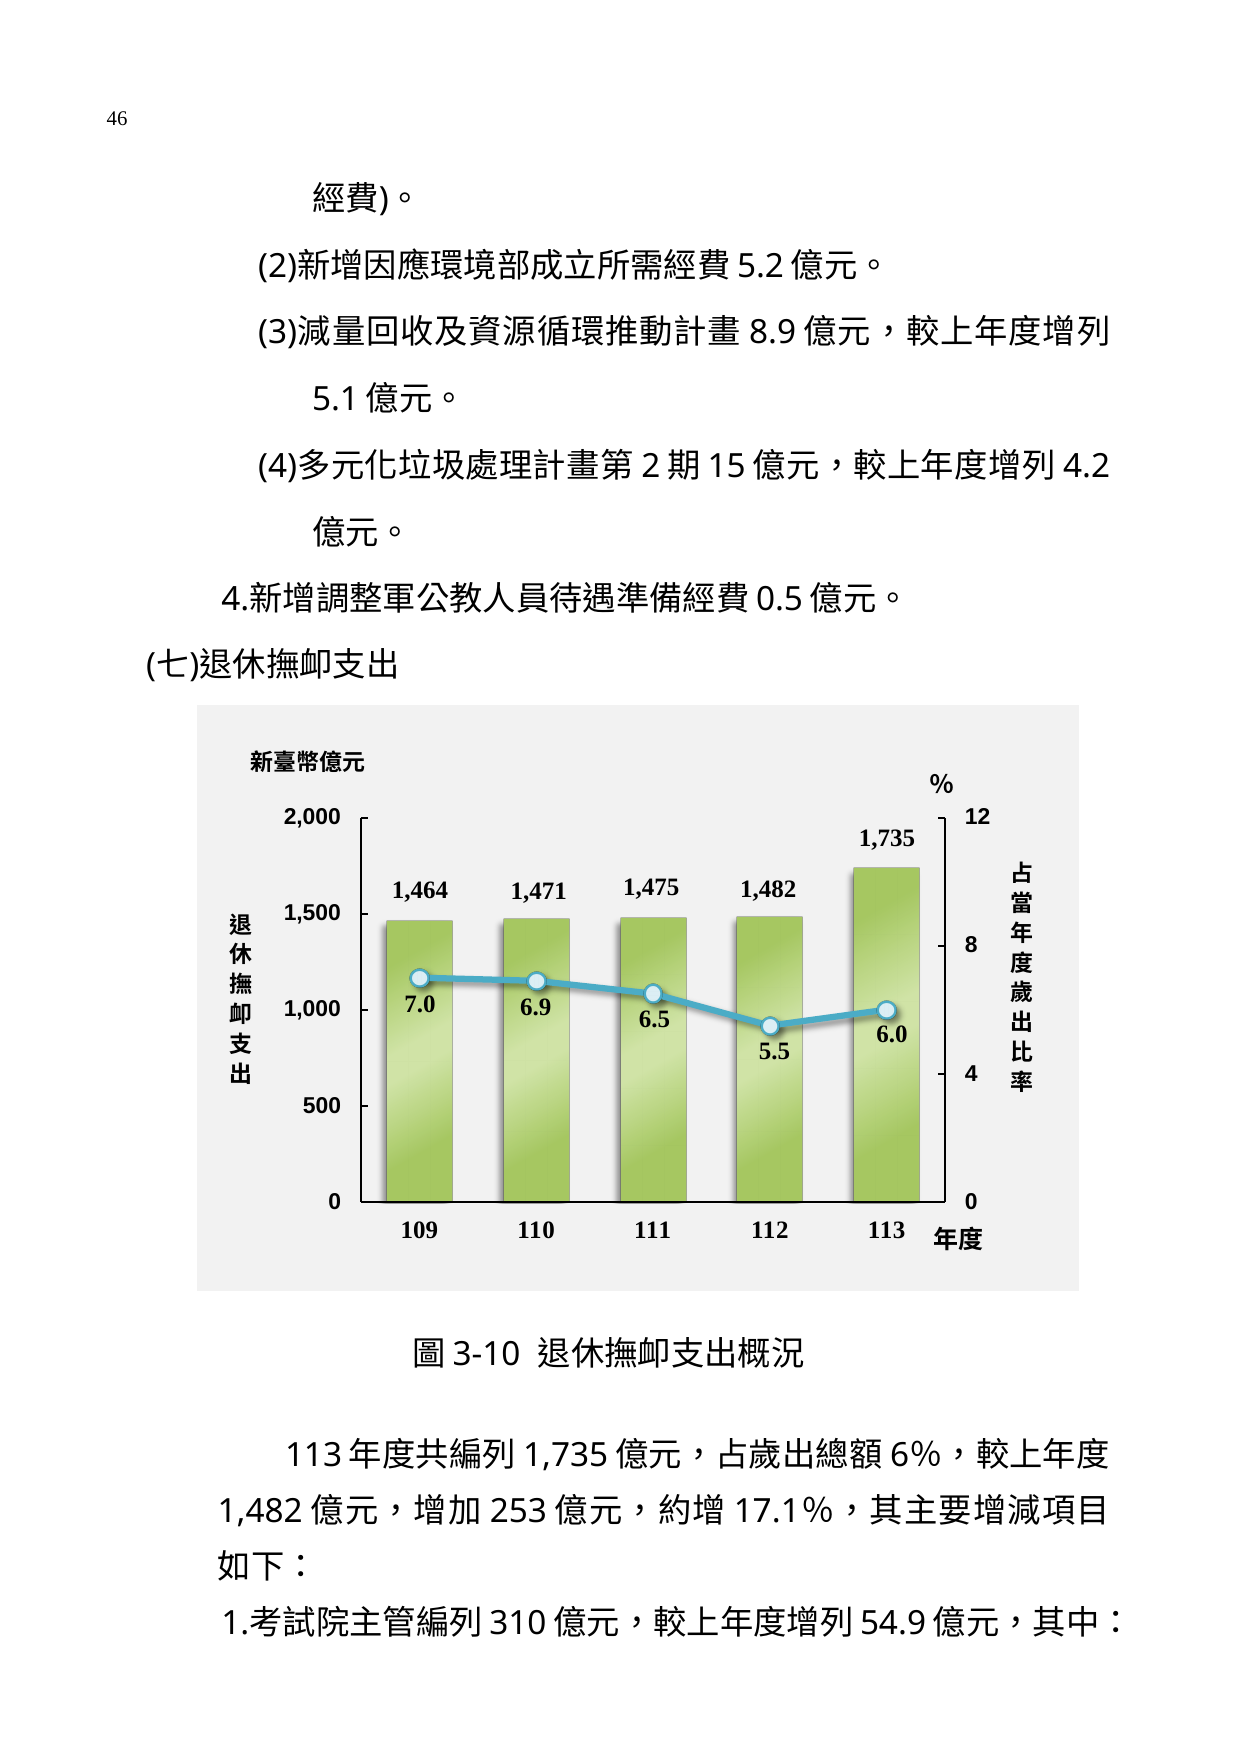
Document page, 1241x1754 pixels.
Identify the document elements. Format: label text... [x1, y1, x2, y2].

text 4.新增調整軍公教人員待遇準備經費0.5億元。 [221, 571, 1110, 622]
text (4)多元化垃圾處理計畫第2期15億元，較上年度增列4.2億元。 [258, 437, 1110, 555]
text (七)退休撫卹支出 [146, 637, 1110, 688]
text 圖3-10 退休撫卹支出概況 [106, 1325, 1110, 1376]
text (3)減量回收及資源循環推動計畫8.9億元，較上年度增列5.1億元。 [258, 303, 1110, 422]
text 113年度共編列1,735億元，占歲出總額6％，較上年度1,482億元，增加253億元，約增17.1％，其主要增減項目如下： [217, 1427, 1110, 1590]
text 經費)。 [258, 171, 1110, 222]
text 1.考試院主管編列310億元，較上年度增列54.9億元，其中： [221, 1594, 1110, 1646]
text (2)新增因應環境部成立所需經費5.2億元。 [258, 237, 1110, 288]
